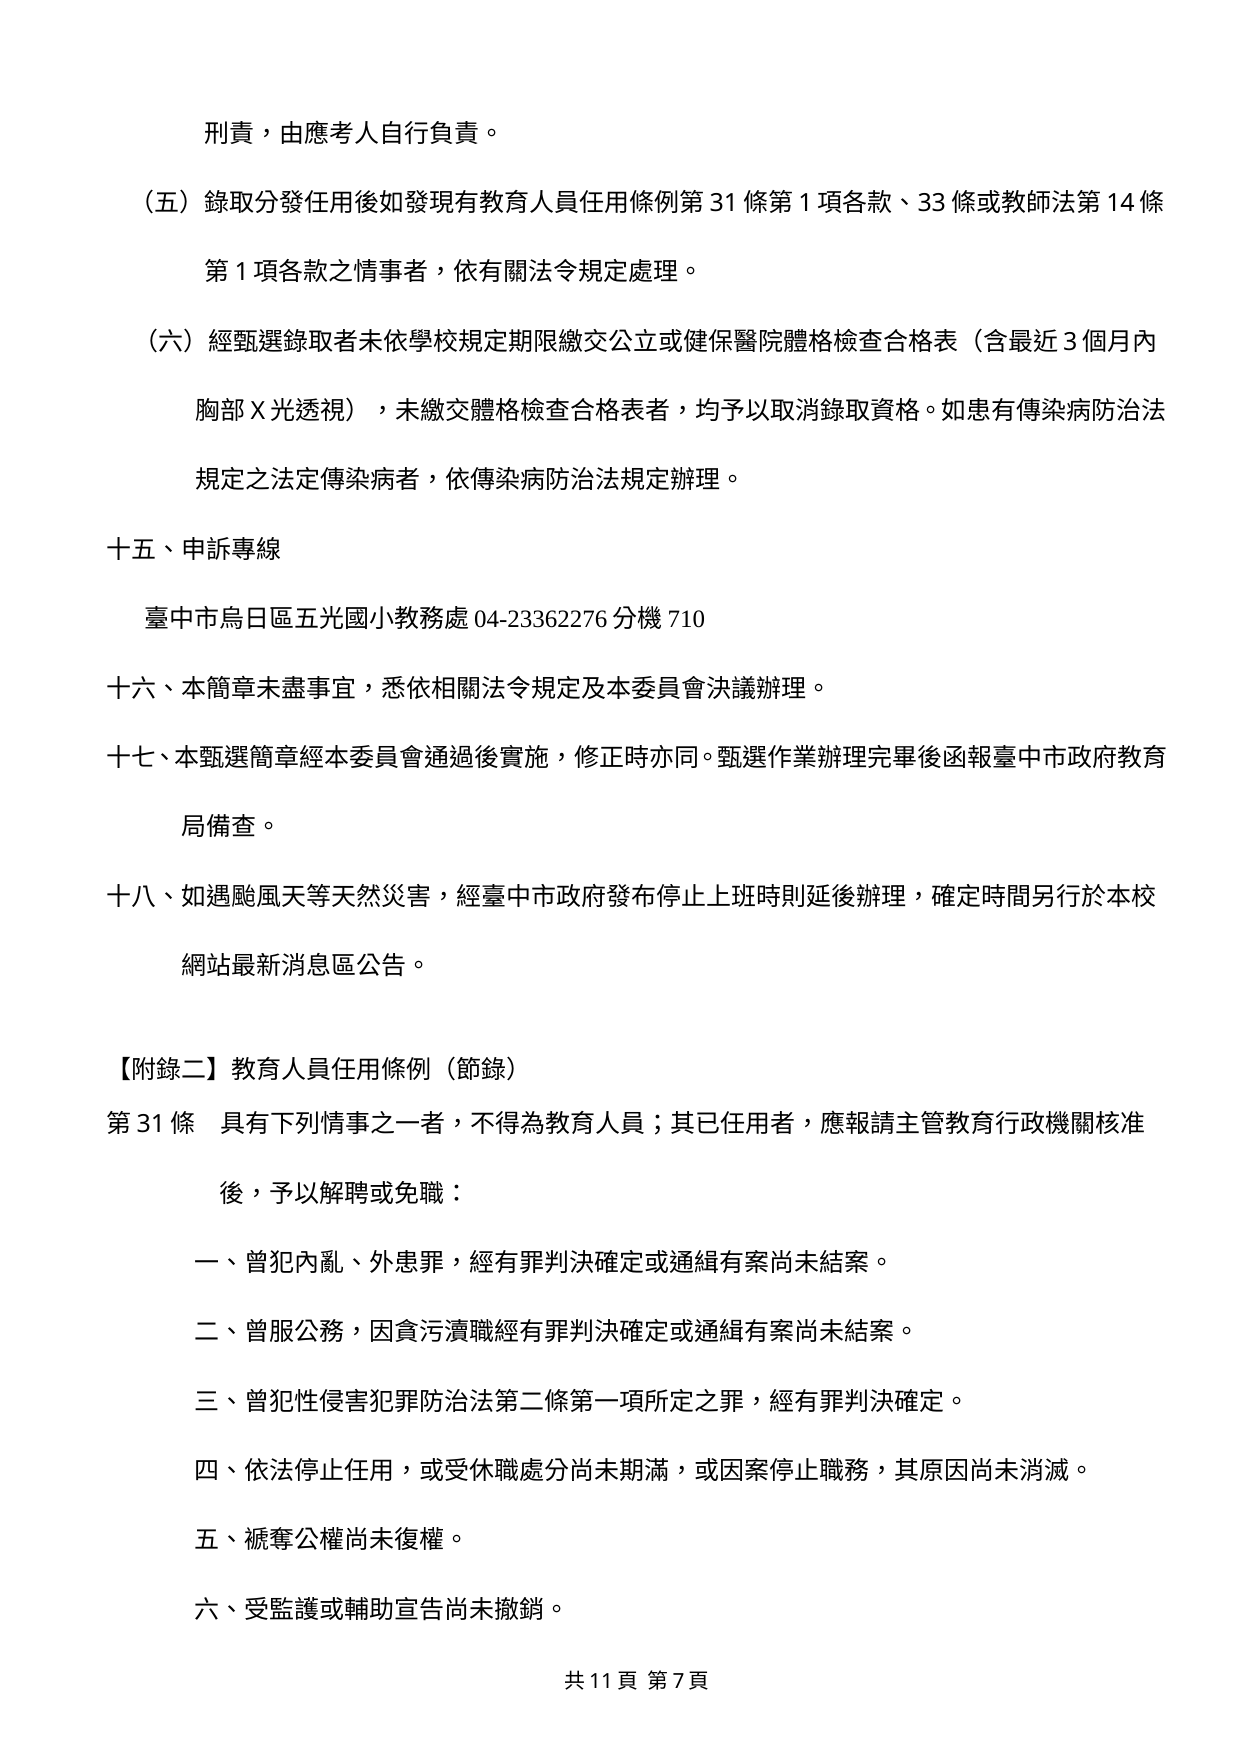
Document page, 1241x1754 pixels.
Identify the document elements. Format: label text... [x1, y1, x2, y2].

text （六）經甄選錄取者未依學校規定期限繳交公立或健保醫院體格檢查合格表（含最近3個月內胸部X光透視），未繳交體格檢查合格表者，均予以取消錄取資格。如患有傳染病防治法規定之法定傳染病者，依傳染病防治法規定辦理。 [133, 304, 1167, 513]
text 二、曾服公務，因貪污瀆職經有罪判決確定或通緝有案尚未結案。 [106, 1295, 1167, 1365]
text 【附錄二】教育人員任用條例（節錄） [106, 1046, 1167, 1087]
text 十七、本甄選簡章經本委員會通過後實施，修正時亦同。甄選作業辦理完畢後函報臺中市政府教育局備查。 [106, 721, 1167, 859]
text 三、曾犯性侵害犯罪防治法第二條第一項所定之罪，經有罪判決確定。 [106, 1365, 1167, 1434]
text 刑責，由應考人自行負責。 [129, 96, 1167, 166]
text 十五、申訴專線 [106, 513, 1167, 582]
text 五、褫奪公權尚未復權。 [106, 1503, 1167, 1573]
text 六、受監護或輔助宣告尚未撤銷。 [106, 1573, 1167, 1642]
text 四、依法停止任用，或受休職處分尚未期滿，或因案停止職務，其原因尚未消滅。 [106, 1434, 1167, 1503]
text 臺中市烏日區五光國小教務處04-23362276分機710 [106, 582, 1167, 651]
text （五）錄取分發任用後如發現有教育人員任用條例第31條第1項各款、33條或教師法第14條第1項各款之情事者，依有關法令規定處理。 [129, 166, 1167, 304]
text 十六、本簡章未盡事宜，悉依相關法令規定及本委員會決議辦理。 [106, 651, 1167, 721]
text 十八、如遇颱風天等天然災害，經臺中市政府發布停止上班時則延後辦理，確定時間另行於本校網站最新消息區公告。 [106, 859, 1167, 998]
text 一、曾犯內亂、外患罪，經有罪判決確定或通緝有案尚未結案。 [106, 1226, 1167, 1295]
text 第31條 具有下列情事之一者，不得為教育人員；其已任用者，應報請主管教育行政機關核准後，予以解聘或免職： [106, 1087, 1167, 1226]
